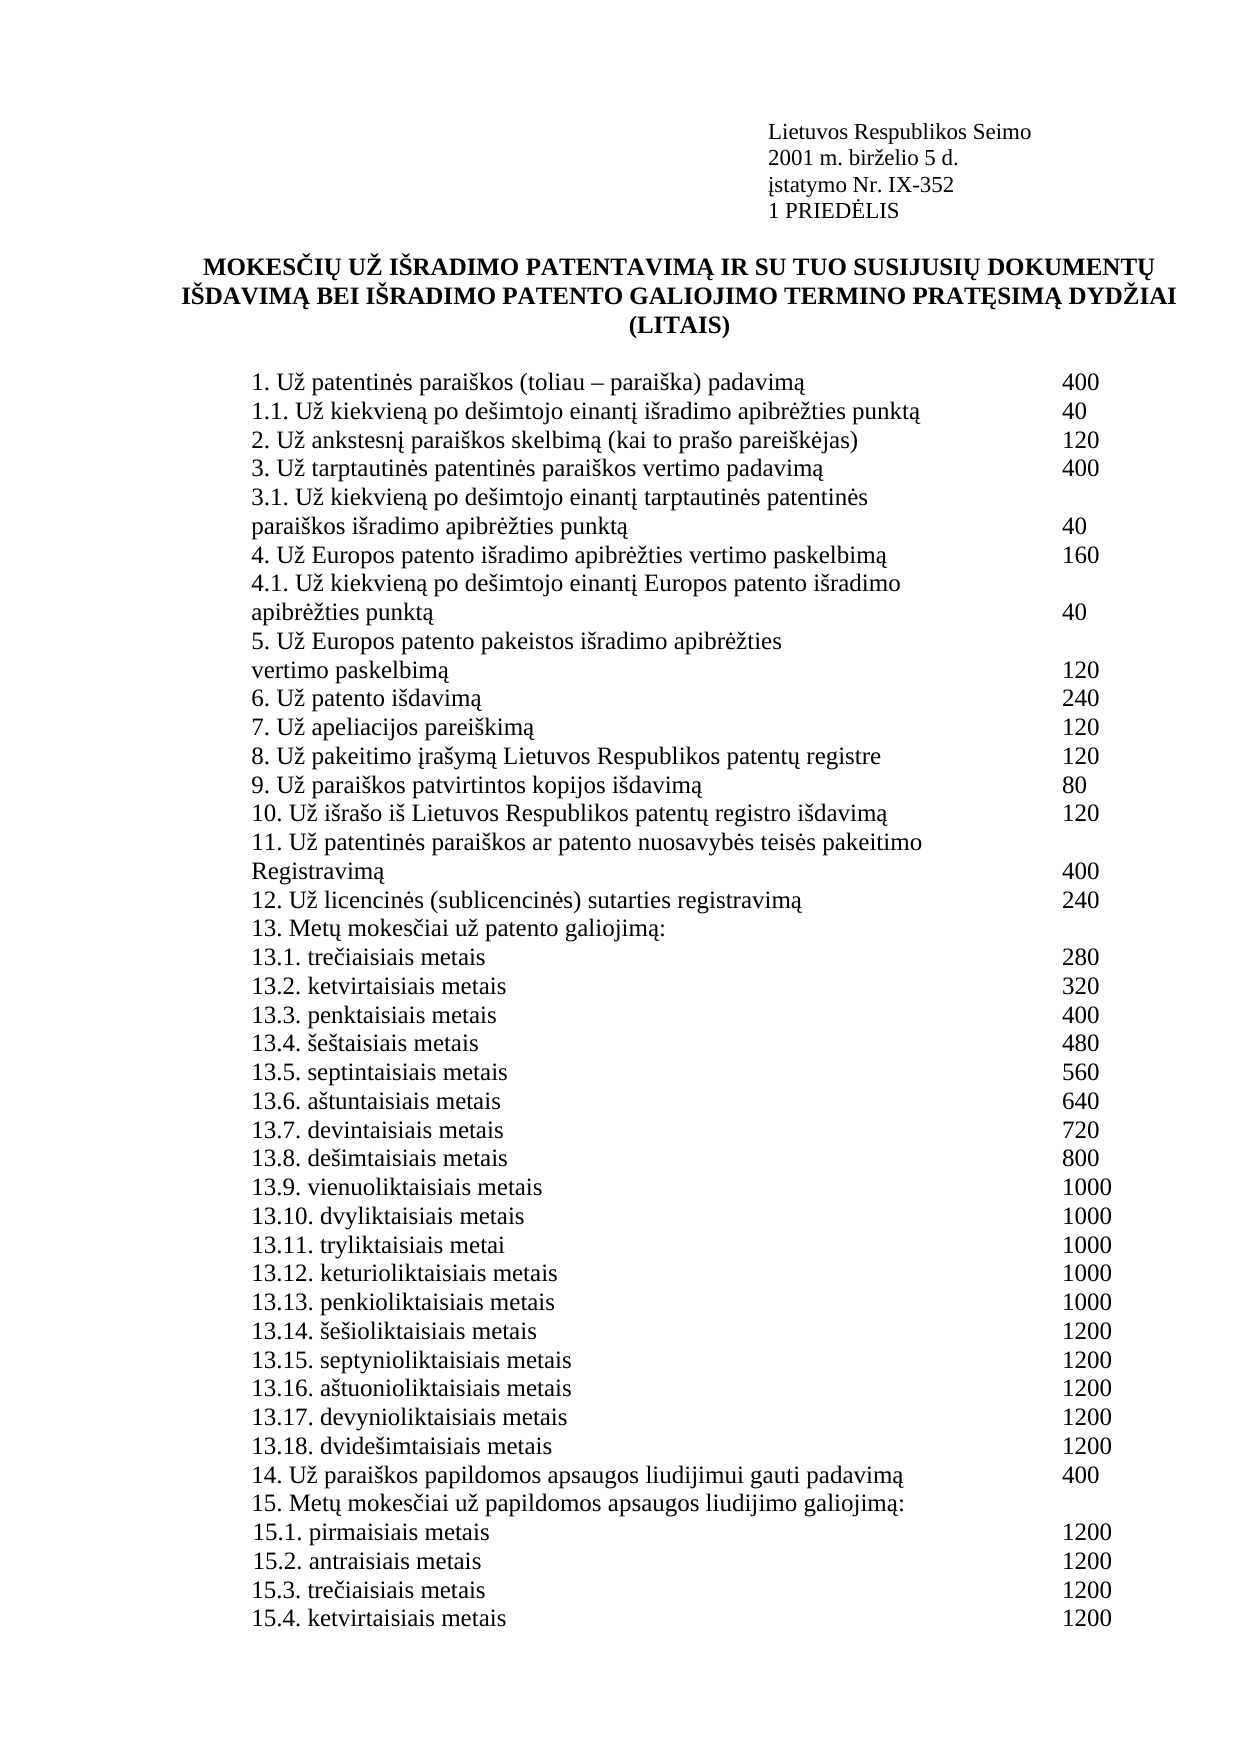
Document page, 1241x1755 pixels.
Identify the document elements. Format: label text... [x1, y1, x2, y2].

text 3. Už tarptautinės patentinės paraiškos vertimo padavimą 400 [177, 453, 1181, 482]
text 13.1. trečiaisiais metais 280 [177, 942, 1181, 971]
text 13.7. devintaisiais metais 720 [177, 1115, 1181, 1143]
text apibrėžties punktą 40 [177, 597, 1181, 626]
text 9. Už paraiškos patvirtintos kopijos išdavimą 80 [177, 770, 1181, 798]
text 13.4. šeštaisiais metais 480 [177, 1028, 1181, 1057]
text 13.14. šešioliktaisiais metais 1200 [177, 1316, 1181, 1345]
text 2. Už ankstesnį paraiškos skelbimą (kai to prašo pareiškėjas) 120 [177, 425, 1181, 453]
text 13.15. septynioliktaisiais metais 1200 [177, 1345, 1181, 1373]
text 13.10. dvyliktaisiais metais 1000 [177, 1201, 1181, 1230]
text 5. Už Europos patento pakeistos išradimo apibrėžties [177, 626, 1181, 655]
text Registravimą 400 [177, 856, 1181, 885]
text 13.13. penkioliktaisiais metais 1000 [177, 1287, 1181, 1316]
text 1.1. Už kiekvieną po dešimtojo einantį išradimo apibrėžties punktą 40 [177, 396, 1181, 425]
text 12. Už licencinės (sublicencinės) sutarties registravimą 240 [177, 885, 1181, 913]
text 10. Už išrašo iš Lietuvos Respublikos patentų registro išdavimą 120 [177, 798, 1181, 827]
text 13.5. septintaisiais metais 560 [177, 1057, 1181, 1086]
text 13.18. dvidešimtaisiais metais 1200 [177, 1431, 1181, 1460]
text 1 PRIEDĖLIS [768, 197, 1181, 223]
text 8. Už pakeitimo įrašymą Lietuvos Respublikos patentų registre 120 [177, 741, 1181, 770]
text 4.1. Už kiekvieną po dešimtojo einantį Europos patento išradimo [177, 568, 1181, 597]
text įstatymo Nr. IX-352 [768, 171, 1181, 197]
text 15.1. pirmaisiais metais 1200 [252, 1517, 1181, 1546]
text 15. Metų mokesčiai už papildomos apsaugos liudijimo galiojimą: [177, 1488, 1181, 1517]
text 13.8. dešimtaisiais metais 800 [177, 1143, 1181, 1172]
text 6. Už patento išdavimą 240 [177, 683, 1181, 712]
text 11. Už patentinės paraiškos ar patento nuosavybės teisės pakeitimo [177, 827, 1181, 856]
text 1. Už patentinės paraiškos (toliau – paraiška) padavimą 400 [177, 367, 1181, 396]
text 4. Už Europos patento išradimo apibrėžties vertimo paskelbimą 160 [177, 540, 1181, 568]
text 15.4. ketvirtaisiais metais 1200 [177, 1603, 1181, 1632]
text 13.9. vienuoliktaisiais metais 1000 [177, 1172, 1181, 1201]
text vertimo paskelbimą 120 [177, 655, 1181, 683]
text 13.3. penktaisiais metais 400 [177, 1000, 1181, 1028]
text 13.11. tryliktaisiais metai 1000 [177, 1230, 1181, 1258]
text 13.12. keturioliktaisiais metais 1000 [177, 1258, 1181, 1287]
text 2001 m. birželio 5 d. [768, 144, 1181, 171]
text 13.17. devynioliktaisiais metais 1200 [177, 1402, 1181, 1431]
text 3.1. Už kiekvieną po dešimtojo einantį tarptautinės patentinės [177, 482, 1181, 511]
text Lietuvos Respublikos Seimo [768, 118, 1181, 144]
text 13.2. ketvirtaisiais metais 320 [177, 971, 1181, 1000]
text paraiškos išradimo apibrėžties punktą 40 [177, 511, 1181, 540]
text 15.3. trečiaisiais metais 1200 [177, 1575, 1181, 1603]
text 13.16. aštuonioliktaisiais metais 1200 [177, 1373, 1181, 1402]
text 13.6. aštuntaisiais metais 640 [177, 1086, 1181, 1115]
text 13. Metų mokesčiai už patento galiojimą: [177, 913, 1181, 942]
text 15.2. antraisiais metais 1200 [252, 1546, 1181, 1575]
text 7. Už apeliacijos pareiškimą 120 [177, 712, 1181, 741]
text 14. Už paraiškos papildomos apsaugos liudijimui gauti padavimą 400 [177, 1460, 1181, 1488]
text MOKESČIŲ UŽ IŠRADIMO PATENTAVIMĄ IR SU TUO SUSIJUSIŲ DOKUMENTŲ IŠDAVIMĄ BEI IŠRADIMO PATENTO GALIOJIMO TERMINO PRATĘSIMĄ DYDŽIAI (LITAIS) [177, 252, 1181, 338]
